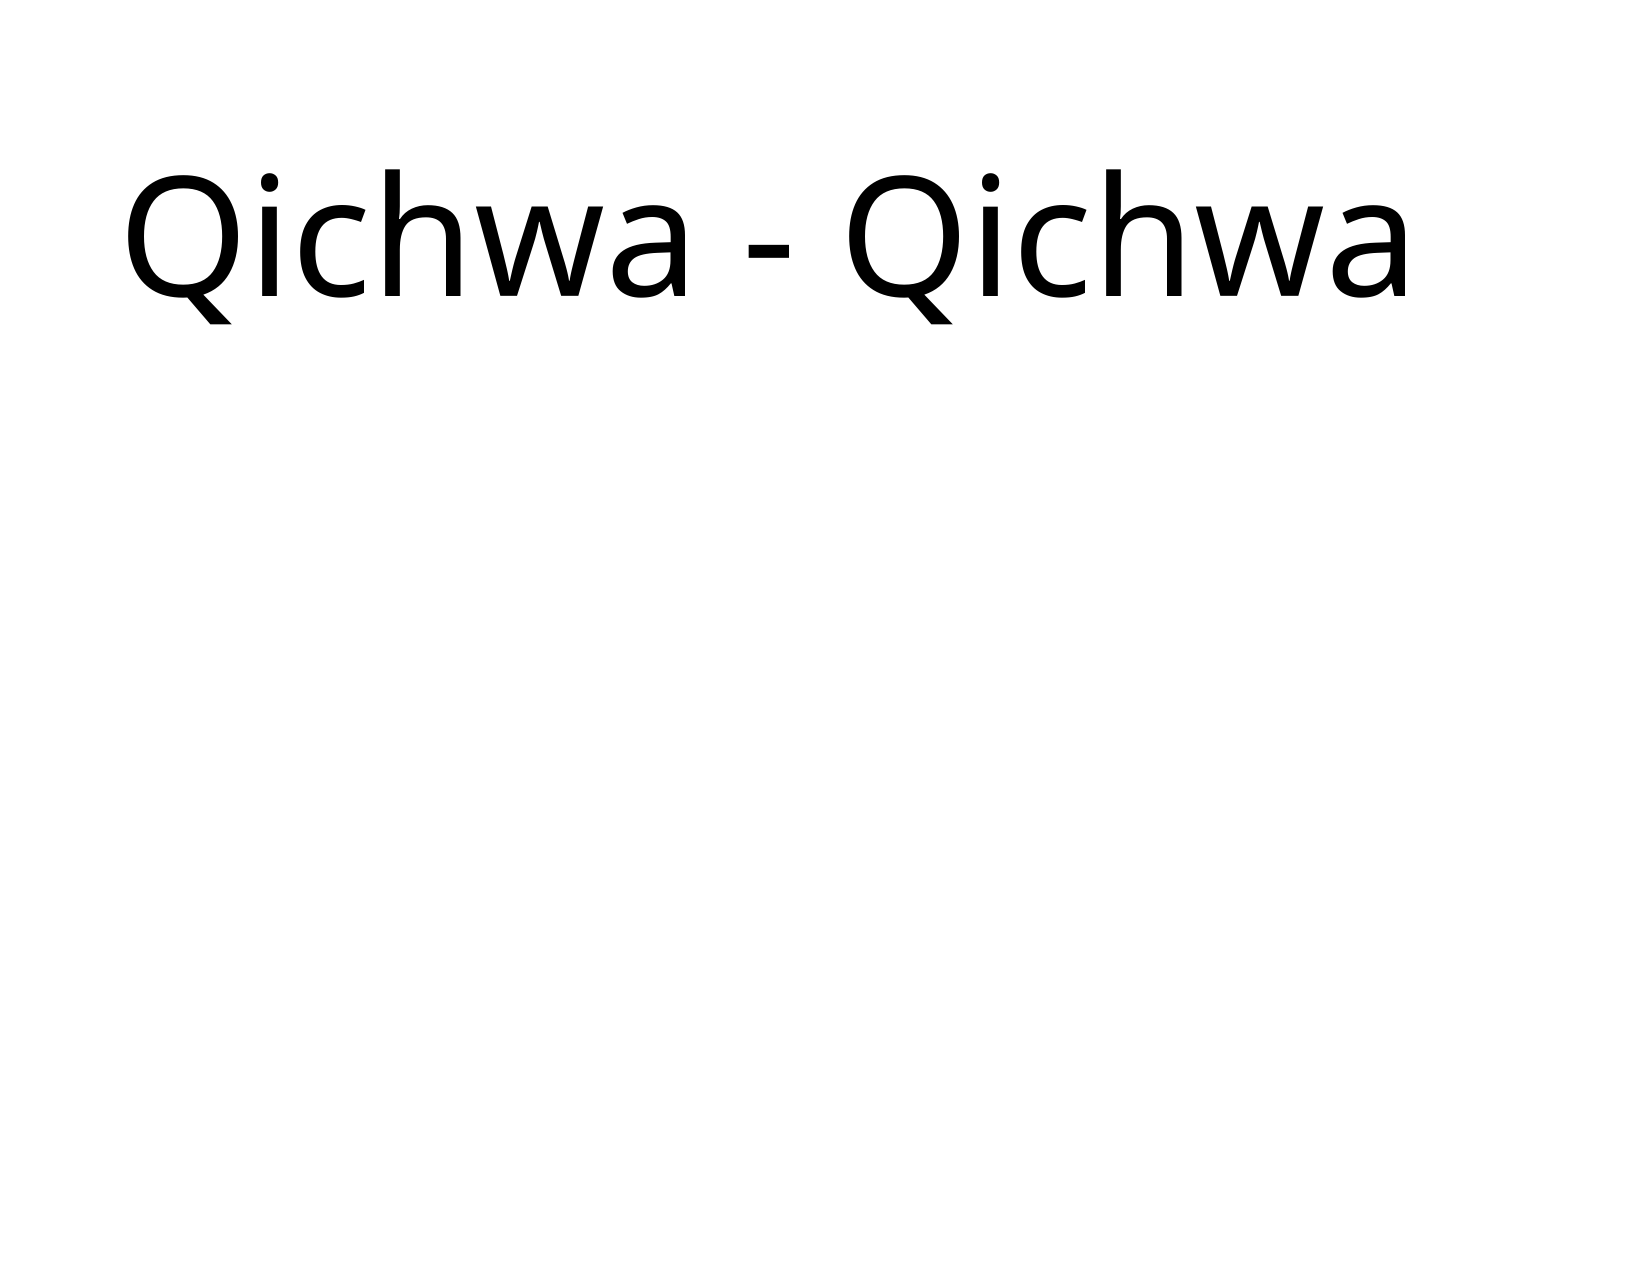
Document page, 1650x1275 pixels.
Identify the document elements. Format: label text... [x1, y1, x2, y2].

text Qichwa - Qichwa [118, 118, 1532, 345]
